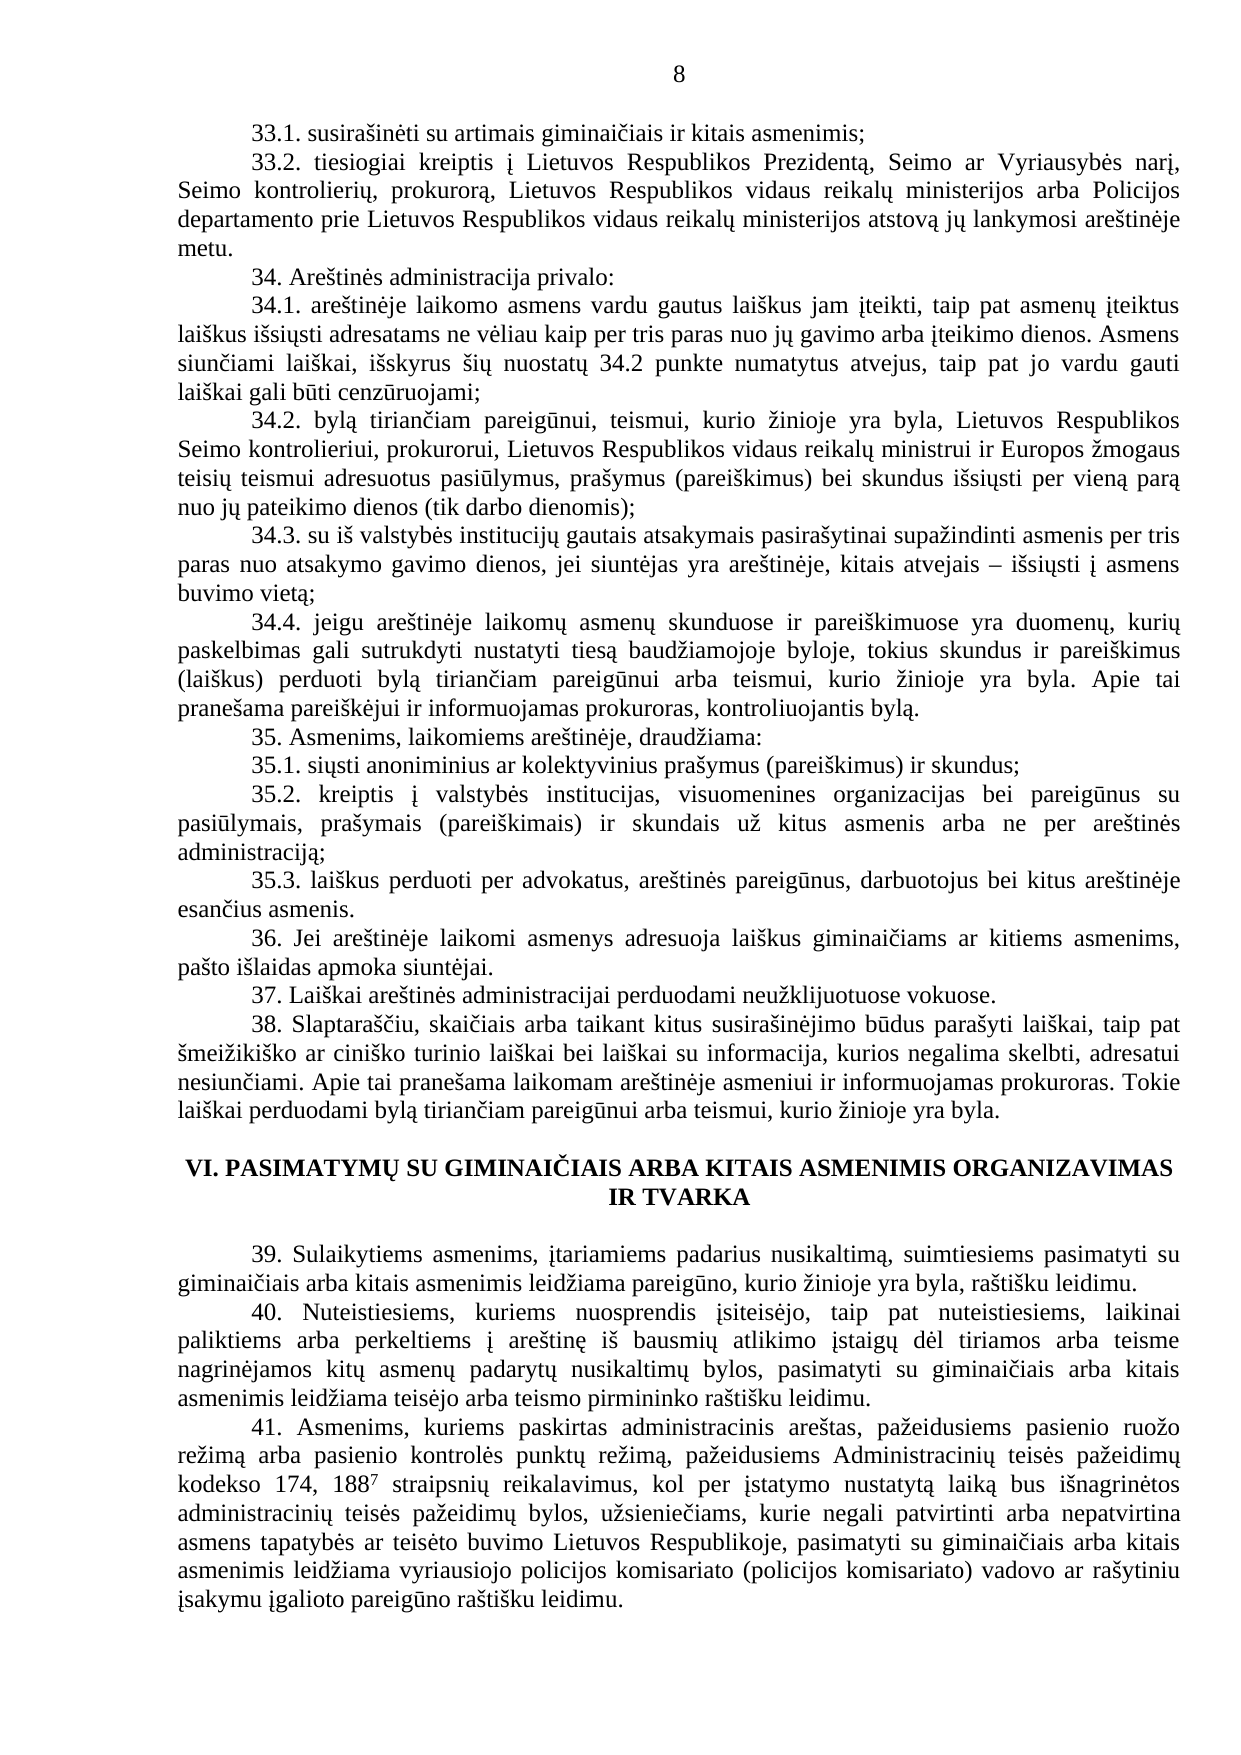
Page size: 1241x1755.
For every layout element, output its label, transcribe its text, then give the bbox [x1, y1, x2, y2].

text 34.2. bylą tiriančiam pareigūnui, teismui, kurio žinioje yra byla, Lietuvos Respublikos Seimo kontrolieriui, prokurorui, Lietuvos Respublikos vidaus reikalų ministrui ir Europos žmogaus teisių teismui adresuotus pasiūlymus, prašymus (pareiškimus) bei skundus išsiųsti per vieną parą nuo jų pateikimo dienos (tik darbo dienomis); [177, 406, 1181, 521]
text 35.2. kreiptis į valstybės institucijas, visuomenines organizacijas bei pareigūnus su pasiūlymais, prašymais (pareiškimais) ir skundais už kitus asmenis arba ne per areštinės administraciją; [177, 779, 1181, 866]
text 41. Asmenims, kuriems paskirtas administracinis areštas, pažeidusiems pasienio ruožo režimą arba pasienio kontrolės punktų režimą, pažeidusiems Administracinių teisės pažeidimų kodekso 174, 1887 straipsnių reikalavimus, kol per įstatymo nustatytą laiką bus išnagrinėtos administracinių teisės pažeidimų bylos, užsieniečiams, kurie negali patvirtinti arba nepatvirtina asmens tapatybės ar teisėto buvimo Lietuvos Respublikoje, pasimatyti su giminaičiais arba kitais asmenimis leidžiama vyriausiojo policijos komisariato (policijos komisariato) vadovo ar rašytiniu įsakymu įgalioto pareigūno raštišku leidimu. [177, 1412, 1181, 1613]
text 34.3. su iš valstybės institucijų gautais atsakymais pasirašytinai supažindinti asmenis per tris paras nuo atsakymo gavimo dienos, jei siuntėjas yra areštinėje, kitais atvejais – išsiųsti į asmens buvimo vietą; [177, 521, 1181, 607]
text 40. Nuteistiesiems, kuriems nuosprendis įsiteisėjo, taip pat nuteistiesiems, laikinai paliktiems arba perkeltiems į areštinę iš bausmių atlikimo įstaigų dėl tiriamos arba teisme nagrinėjamos kitų asmenų padarytų nusikaltimų bylos, pasimatyti su giminaičiais arba kitais asmenimis leidžiama teisėjo arba teismo pirmininko raštišku leidimu. [177, 1297, 1181, 1412]
text 35.3. laiškus perduoti per advokatus, areštinės pareigūnus, darbuotojus bei kitus areštinėje esančius asmenis. [177, 866, 1181, 923]
text 37. Laiškai areštinės administracijai perduodami neužklijuotuose vokuose. [177, 981, 1181, 1009]
text 34.4. jeigu areštinėje laikomų asmenų skunduose ir pareiškimuose yra duomenų, kurių paskelbimas gali sutrukdyti nustatyti tiesą baudžiamojoje byloje, tokius skundus ir pareiškimus (laiškus) perduoti bylą tiriančiam pareigūnui arba teismui, kurio žinioje yra byla. Apie tai pranešama pareiškėjui ir informuojamas prokuroras, kontroliuojantis bylą. [177, 607, 1181, 722]
text 38. Slaptaraščiu, skaičiais arba taikant kitus susirašinėjimo būdus parašyti laiškai, taip pat šmeižikiško ar ciniško turinio laiškai bei laiškai su informacija, kurios negalima skelbti, adresatui nesiunčiami. Apie tai pranešama laikomam areštinėje asmeniui ir informuojamas prokuroras. Tokie laiškai perduodami bylą tiriančiam pareigūnui arba teismui, kurio žinioje yra byla. [177, 1009, 1181, 1124]
text 33.1. susirašinėti su artimais giminaičiais ir kitais asmenimis; [177, 118, 1181, 147]
text 36. Jei areštinėje laikomi asmenys adresuoja laiškus giminaičiams ar kitiems asmenims, pašto išlaidas apmoka siuntėjai. [177, 923, 1181, 981]
text 39. Sulaikytiems asmenims, įtariamiems padarius nusikaltimą, suimtiesiems pasimatyti su giminaičiais arba kitais asmenimis leidžiama pareigūno, kurio žinioje yra byla, raštišku leidimu. [177, 1239, 1181, 1297]
text 35.1. siųsti anoniminius ar kolektyvinius prašymus (pareiškimus) ir skundus; [177, 751, 1181, 779]
text VI. PASIMATYMŲ SU GIMINAIČIAIS ARBA KITAIS ASMENIMIS ORGANIZAVIMAS IR TVARKA [177, 1153, 1181, 1211]
text 35. Asmenims, laikomiems areštinėje, draudžiama: [177, 722, 1181, 751]
text 34.1. areštinėje laikomo asmens vardu gautus laiškus jam įteikti, taip pat asmenų įteiktus laiškus išsiųsti adresatams ne vėliau kaip per tris paras nuo jų gavimo arba įteikimo dienos. Asmens siunčiami laiškai, išskyrus šių nuostatų 34.2 punkte numatytus atvejus, taip pat jo vardu gauti laiškai gali būti cenzūruojami; [177, 291, 1181, 406]
text 33.2. tiesiogiai kreiptis į Lietuvos Respublikos Prezidentą, Seimo ar Vyriausybės narį, Seimo kontrolierių, prokurorą, Lietuvos Respublikos vidaus reikalų ministerijos arba Policijos departamento prie Lietuvos Respublikos vidaus reikalų ministerijos atstovą jų lankymosi areštinėje metu. [177, 147, 1181, 262]
text 34. Areštinės administracija privalo: [177, 262, 1181, 291]
